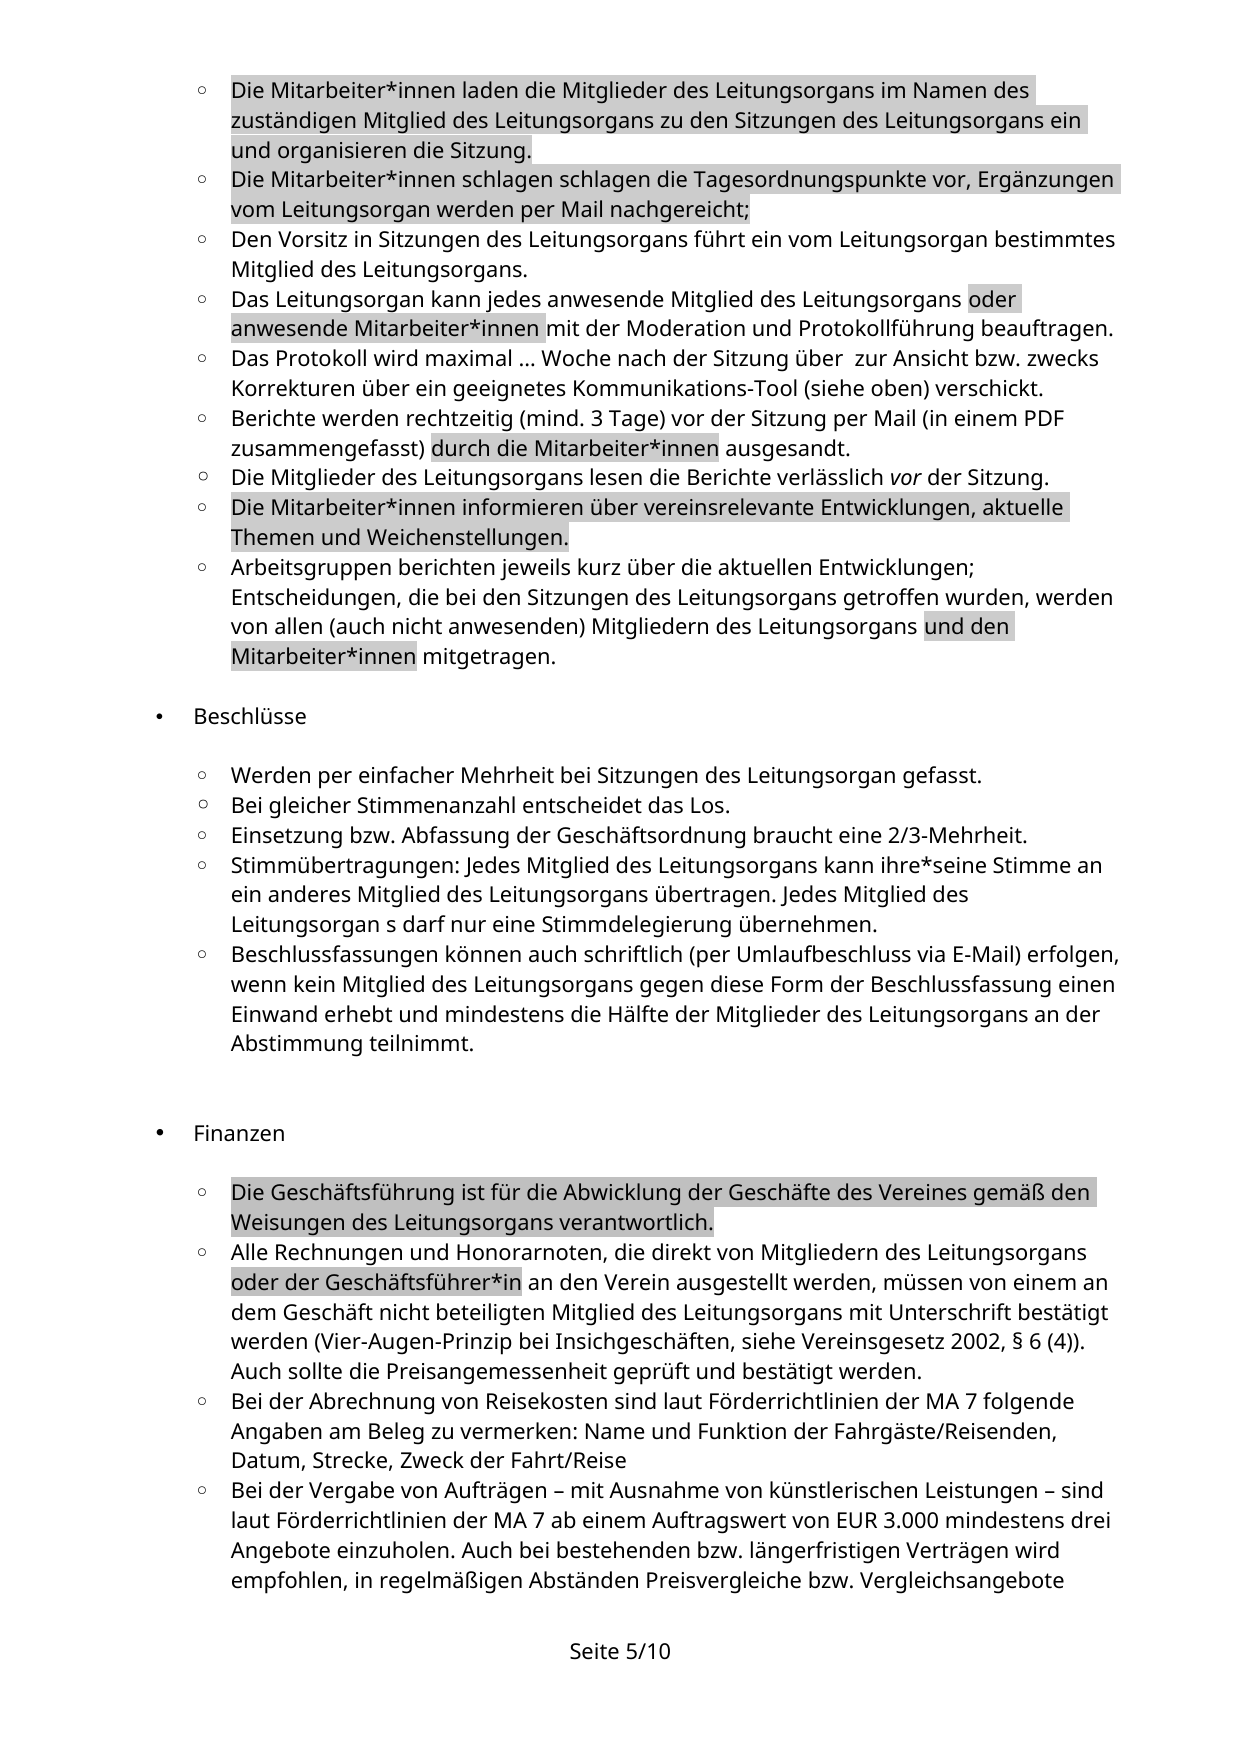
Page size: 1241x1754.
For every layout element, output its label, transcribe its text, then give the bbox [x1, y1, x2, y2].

list Beschlüsse [156, 701, 1122, 730]
list Die Mitarbeiter*innen laden die Mitglieder des Leitungsorgans im Namen des zuständigen Mitglied des Leitungsorgans zu den Sitzungen des Leitungsorgans ein und organisieren die Sitzung. [193, 75, 1122, 164]
list Einsetzung bzw. Abfassung der Geschäftsordnung braucht eine 2/3-Mehrheit. [193, 820, 1122, 849]
list Finanzen [156, 1118, 1122, 1147]
list Den Vorsitz in Sitzungen des Leitungsorgans führt ein vom Leitungsorgan bestimmtes Mitglied des Leitungsorgans. [193, 224, 1122, 283]
list Beschlussfassungen können auch schriftlich (per Umlaufbeschluss via E-Mail) erfolgen, wenn kein Mitglied des Leitungsorgans gegen diese Form der Beschlussfassung einen Einwand erhebt und mindestens die Hälfte der Mitglieder des Leitungsorgans an der Abstimmung teilnimmt. [193, 939, 1122, 1058]
list Die Mitarbeiter*innen schlagen schlagen die Tagesordnungspunkte vor, Ergänzungen vom Leitungsorgan werden per Mail nachgereicht; [193, 164, 1122, 224]
list Werden per einfacher Mehrheit bei Sitzungen des Leitungsorgan gefasst. [193, 760, 1122, 790]
list Berichte werden rechtzeitig (mind. 3 Tage) vor der Sitzung per Mail (in einem PDF zusammengefasst) durch die Mitarbeiter*innen ausgesandt. [193, 403, 1122, 462]
list Arbeitsgruppen berichten jeweils kurz über die aktuellen Entwicklungen; Entscheidungen, die bei den Sitzungen des Leitungsorgans getroffen wurden, werden von allen (auch nicht anwesenden) Mitgliedern des Leitungsorgans und den Mitarbeiter*innen mitgetragen. [193, 552, 1122, 671]
list Das Leitungsorgan kann jedes anwesende Mitglied des Leitungsorgans oder anwesende Mitarbeiter*innen mit der Moderation und Protokollführung beauftragen. [193, 283, 1122, 343]
list Bei der Vergabe von Aufträgen – mit Ausnahme von künstlerischen Leistungen – sind laut Förderrichtlinien der MA 7 ab einem Auftragswert von EUR 3.000 mindestens drei Angebote einzuholen. Auch bei bestehenden bzw. längerfristigen Verträgen wird empfohlen, in regelmäßigen Abständen Preisvergleiche bzw. Vergleichsangebote [193, 1475, 1122, 1594]
list Die Mitarbeiter*innen informieren über vereinsrelevante Entwicklungen, aktuelle Themen und Weichenstellungen. [193, 492, 1122, 552]
list Stimmübertragungen: Jedes Mitglied des Leitungsorgans kann ihre*seine Stimme an ein anderes Mitglied des Leitungsorgans übertragen. Jedes Mitglied des Leitungsorgan s darf nur eine Stimmdelegierung übernehmen. [193, 849, 1122, 939]
list Das Protokoll wird maximal … Woche nach der Sitzung über zur Ansicht bzw. zwecks Korrekturen über ein geeignetes Kommunikations-Tool (siehe oben) verschickt. [193, 343, 1122, 403]
list Die Geschäftsführung ist für die Abwicklung der Geschäfte des Vereines gemäß den Weisungen des Leitungsorgans verantwortlich. [193, 1177, 1122, 1237]
list Bei der Abrechnung von Reisekosten sind laut Förderrichtlinien der MA 7 folgende Angaben am Beleg zu vermerken: Name und Funktion der Fahrgäste/Reisenden, Datum, Strecke, Zweck der Fahrt/Reise [193, 1386, 1122, 1475]
list Alle Rechnungen und Honorarnoten, die direkt von Mitgliedern des Leitungsorgans oder der Geschäftsführer*in an den Verein ausgestellt werden, müssen von einem an dem Geschäft nicht beteiligten Mitglied des Leitungsorgans mit Unterschrift bestätigt werden (Vier-Augen-Prinzip bei Insichgeschäften, siehe Vereinsgesetz 2002, § 6 (4)). Auch sollte die Preisangemessenheit geprüft und bestätigt werden. [193, 1237, 1122, 1386]
list Die Mitglieder des Leitungsorgans lesen die Berichte verlässlich vor der Sitzung. [193, 462, 1122, 492]
list Bei gleicher Stimmenanzahl entscheidet das Los. [193, 790, 1122, 820]
